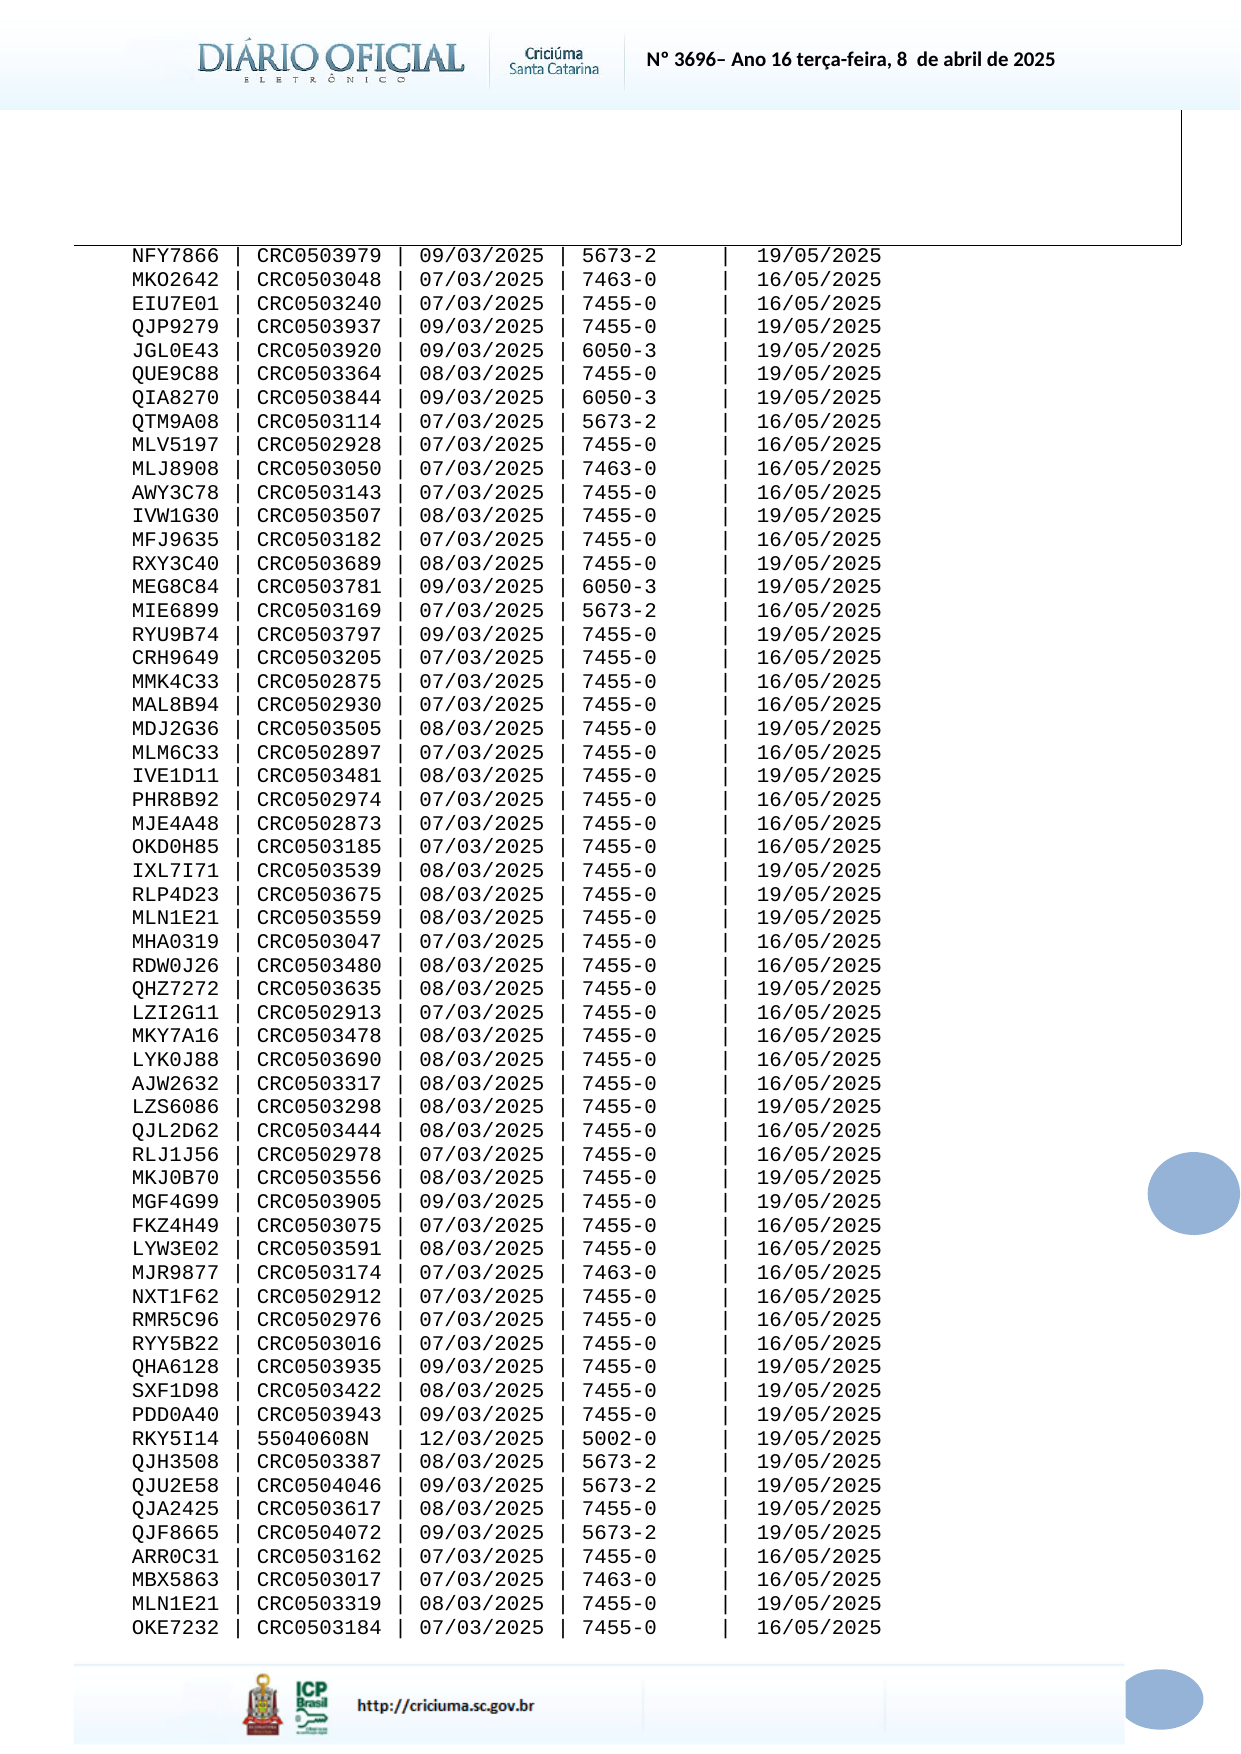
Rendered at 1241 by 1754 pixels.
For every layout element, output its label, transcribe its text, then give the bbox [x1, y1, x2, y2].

text MKY7A16 | CRC0503478 | 08/03/2025 | 7455-0 | 16/05/2025 [44, 1026, 1181, 1049]
text QJL2D62 | CRC0503444 | 08/03/2025 | 7455-0 | 16/05/2025 [44, 1120, 1181, 1144]
text MKJ0B70 | CRC0503556 | 08/03/2025 | 7455-0 | 19/05/2025 [44, 1167, 1157, 1191]
text MMK4C33 | CRC0502875 | 07/03/2025 | 7455-0 | 16/05/2025 [44, 671, 1181, 694]
text LYW3E02 | CRC0503591 | 08/03/2025 | 7455-0 | 16/05/2025 [44, 1238, 1181, 1262]
text NFY7866 | CRC0503979 | 09/03/2025 | 5673-2 | 19/05/2025 [44, 245, 1181, 269]
text RMR5C96 | CRC0502976 | 07/03/2025 | 7455-0 | 16/05/2025 [44, 1309, 1181, 1333]
text AJW2632 | CRC0503317 | 08/03/2025 | 7455-0 | 16/05/2025 [44, 1073, 1181, 1096]
text MIE6899 | CRC0503169 | 07/03/2025 | 5673-2 | 16/05/2025 [44, 600, 1181, 623]
text QHZ7272 | CRC0503635 | 08/03/2025 | 7455-0 | 19/05/2025 [44, 978, 1181, 1002]
text RLJ1J56 | CRC0502978 | 07/03/2025 | 7455-0 | 16/05/2025 [44, 1144, 1181, 1167]
text LZS6086 | CRC0503298 | 08/03/2025 | 7455-0 | 19/05/2025 [44, 1096, 1181, 1120]
text QJA2425 | CRC0503617 | 08/03/2025 | 7455-0 | 19/05/2025 [44, 1498, 1181, 1522]
text ARR0C31 | CRC0503162 | 07/03/2025 | 7455-0 | 16/05/2025 [44, 1546, 1181, 1569]
text RYY5B22 | CRC0503016 | 07/03/2025 | 7455-0 | 16/05/2025 [44, 1333, 1181, 1357]
text AWY3C78 | CRC0503143 | 07/03/2025 | 7455-0 | 16/05/2025 [44, 482, 1181, 505]
text PDD0A40 | CRC0503943 | 09/03/2025 | 7455-0 | 19/05/2025 [44, 1404, 1181, 1427]
text RDW0J26 | CRC0503480 | 08/03/2025 | 7455-0 | 16/05/2025 [44, 954, 1181, 978]
text IVW1G30 | CRC0503507 | 08/03/2025 | 7455-0 | 19/05/2025 [44, 505, 1181, 529]
text MLM6C33 | CRC0502897 | 07/03/2025 | 7455-0 | 16/05/2025 [44, 742, 1181, 765]
text RXY3C40 | CRC0503689 | 08/03/2025 | 7455-0 | 19/05/2025 [44, 553, 1181, 576]
text MLN1E21 | CRC0503559 | 08/03/2025 | 7455-0 | 19/05/2025 [44, 907, 1181, 931]
text MAL8B94 | CRC0502930 | 07/03/2025 | 7455-0 | 16/05/2025 [44, 694, 1181, 718]
text MFJ9635 | CRC0503182 | 07/03/2025 | 7455-0 | 16/05/2025 [44, 529, 1181, 553]
text LZI2G11 | CRC0502913 | 07/03/2025 | 7455-0 | 16/05/2025 [44, 1002, 1181, 1026]
text FKZ4H49 | CRC0503075 | 07/03/2025 | 7455-0 | 16/05/2025 [44, 1215, 1181, 1238]
text JGL0E43 | CRC0503920 | 09/03/2025 | 6050-3 | 19/05/2025 [44, 340, 1181, 363]
text PHR8B92 | CRC0502974 | 07/03/2025 | 7455-0 | 16/05/2025 [44, 789, 1181, 813]
text QUE9C88 | CRC0503364 | 08/03/2025 | 7455-0 | 19/05/2025 [44, 363, 1181, 387]
text LYK0J88 | CRC0503690 | 08/03/2025 | 7455-0 | 16/05/2025 [44, 1049, 1181, 1073]
text MHA0319 | CRC0503047 | 07/03/2025 | 7455-0 | 16/05/2025 [44, 931, 1181, 954]
text MJR9877 | CRC0503174 | 07/03/2025 | 7463-0 | 16/05/2025 [44, 1262, 1181, 1286]
text MEG8C84 | CRC0503781 | 09/03/2025 | 6050-3 | 19/05/2025 [44, 576, 1181, 600]
text MLV5197 | CRC0502928 | 07/03/2025 | 7455-0 | 16/05/2025 [44, 434, 1181, 458]
text MDJ2G36 | CRC0503505 | 08/03/2025 | 7455-0 | 19/05/2025 [44, 718, 1181, 742]
text OKD0H85 | CRC0503185 | 07/03/2025 | 7455-0 | 16/05/2025 [44, 836, 1181, 860]
text RYU9B74 | CRC0503797 | 09/03/2025 | 7455-0 | 19/05/2025 [44, 623, 1181, 647]
text QHA6128 | CRC0503935 | 09/03/2025 | 7455-0 | 19/05/2025 [44, 1357, 1181, 1380]
text MJE4A48 | CRC0502873 | 07/03/2025 | 7455-0 | 16/05/2025 [44, 813, 1181, 836]
text IXL7I71 | CRC0503539 | 08/03/2025 | 7455-0 | 19/05/2025 [44, 860, 1181, 884]
text SXF1D98 | CRC0503422 | 08/03/2025 | 7455-0 | 19/05/2025 [44, 1380, 1181, 1404]
text QJH3508 | CRC0503387 | 08/03/2025 | 5673-2 | 19/05/2025 [44, 1451, 1181, 1475]
text QJF8665 | CRC0504072 | 09/03/2025 | 5673-2 | 19/05/2025 [44, 1522, 1181, 1546]
text MKO2642 | CRC0503048 | 07/03/2025 | 7463-0 | 16/05/2025 [44, 269, 1181, 292]
text RLP4D23 | CRC0503675 | 08/03/2025 | 7455-0 | 19/05/2025 [44, 884, 1181, 907]
text CRH9649 | CRC0503205 | 07/03/2025 | 7455-0 | 16/05/2025 [44, 647, 1181, 671]
text QJU2E58 | CRC0504046 | 09/03/2025 | 5673-2 | 19/05/2025 [44, 1475, 1181, 1498]
text QTM9A08 | CRC0503114 | 07/03/2025 | 5673-2 | 16/05/2025 [44, 411, 1181, 434]
text RKY5I14 | 55040608N | 12/03/2025 | 5002-0 | 19/05/2025 [44, 1427, 1181, 1451]
text IVE1D11 | CRC0503481 | 08/03/2025 | 7455-0 | 19/05/2025 [44, 765, 1181, 789]
text MGF4G99 | CRC0503905 | 09/03/2025 | 7455-0 | 19/05/2025 [44, 1191, 1153, 1215]
text NXT1F62 | CRC0502912 | 07/03/2025 | 7455-0 | 16/05/2025 [44, 1286, 1181, 1309]
text MLJ8908 | CRC0503050 | 07/03/2025 | 7463-0 | 16/05/2025 [44, 458, 1181, 482]
text QJP9279 | CRC0503937 | 09/03/2025 | 7455-0 | 19/05/2025 [44, 316, 1181, 340]
text QIA8270 | CRC0503844 | 09/03/2025 | 6050-3 | 19/05/2025 [44, 387, 1181, 411]
text OKE7232 | CRC0503184 | 07/03/2025 | 7455-0 | 16/05/2025 [44, 1617, 1181, 1640]
text MBX5863 | CRC0503017 | 07/03/2025 | 7463-0 | 16/05/2025 [44, 1569, 1181, 1593]
text EIU7E01 | CRC0503240 | 07/03/2025 | 7455-0 | 16/05/2025 [44, 292, 1181, 316]
text MLN1E21 | CRC0503319 | 08/03/2025 | 7455-0 | 19/05/2025 [44, 1593, 1181, 1617]
